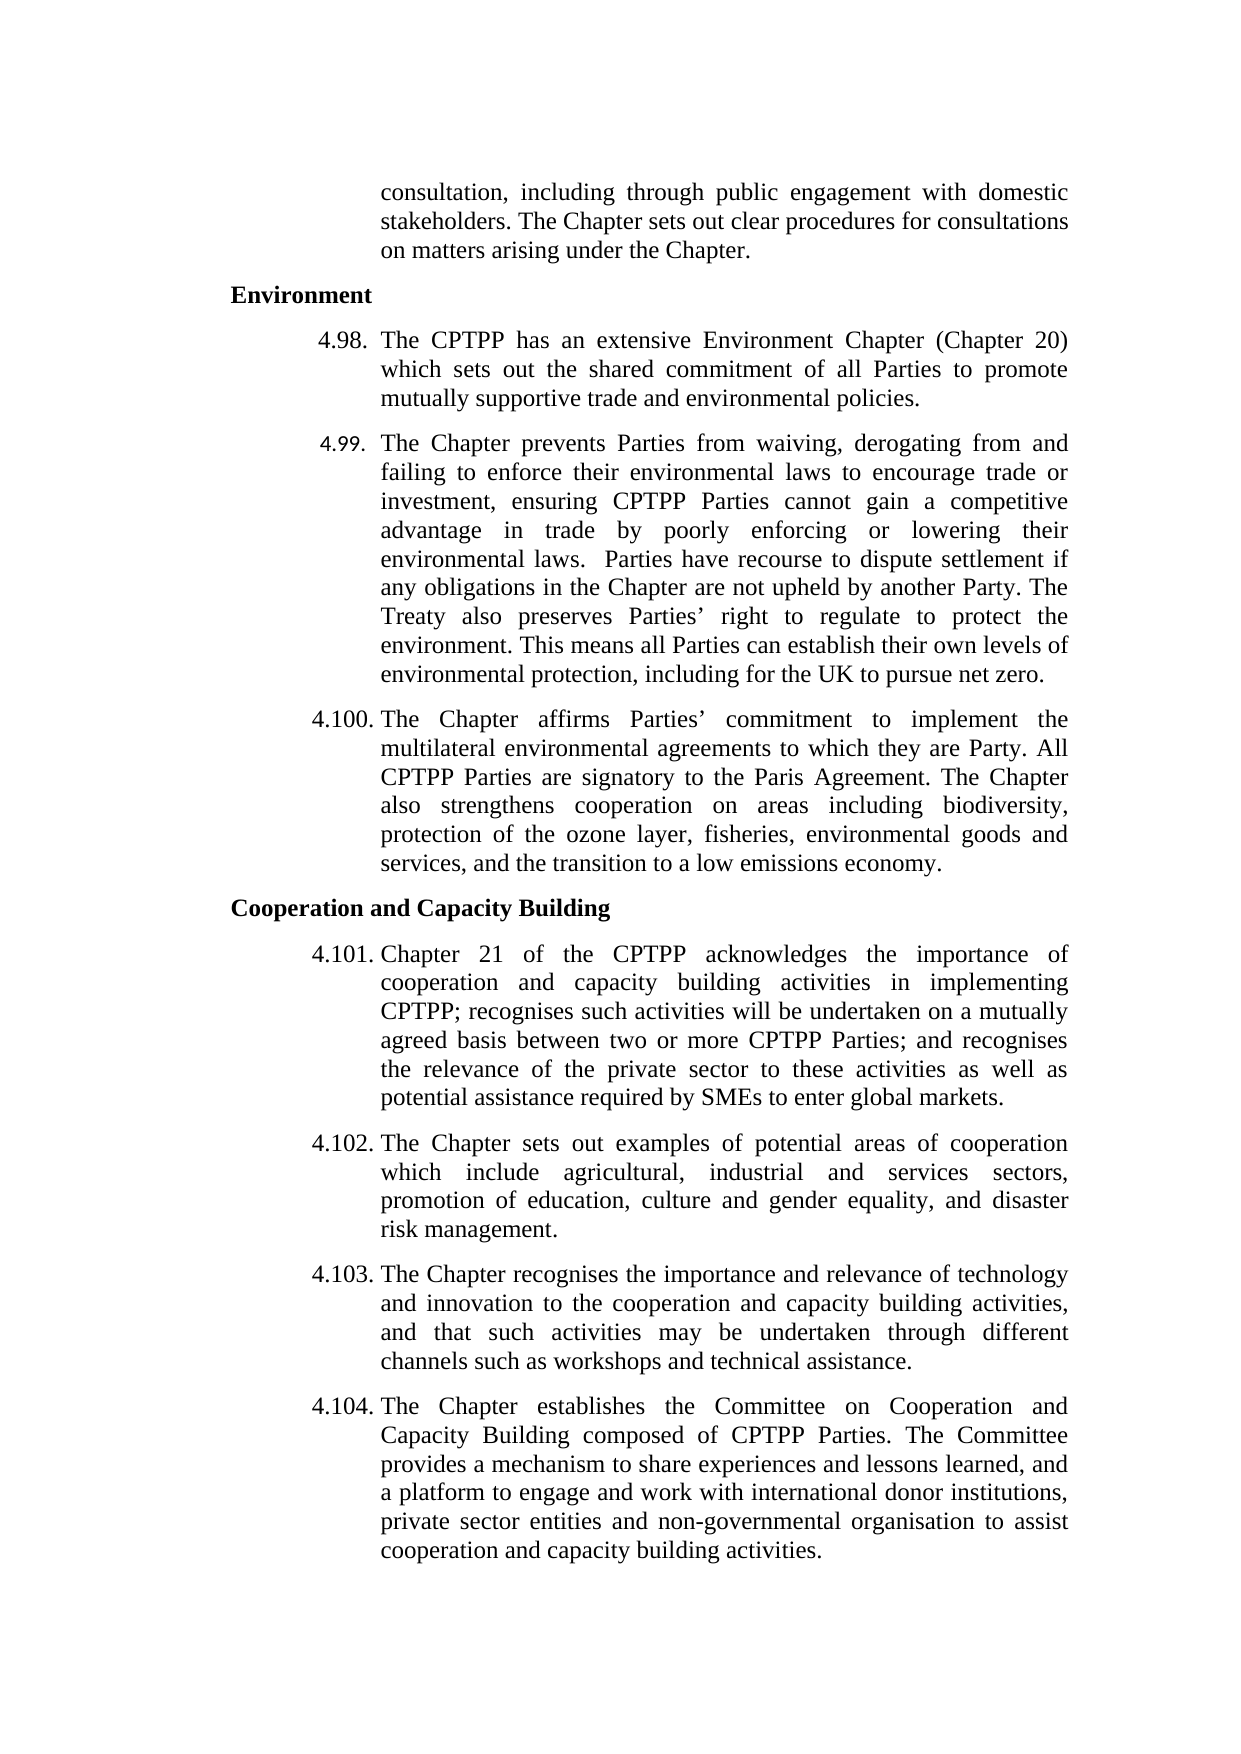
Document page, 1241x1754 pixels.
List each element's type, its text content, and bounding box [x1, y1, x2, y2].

text Environment [230, 280, 1069, 309]
list The CPTPP has an extensive Environment Chapter (Chapter 20) which sets out the shared commitment of all Parties to promote mutually supportive trade and environmental policies. [343, 326, 1069, 412]
list The Chapter affirms Parties’ commitment to implement the multilateral environmental agreements to which they are Party. All CPTPP Parties are signatory to the Paris Agreement. The Chapter also strengthens cooperation on areas including biodiversity, protection of the ozone layer, fisheries, environmental goods and services, and the transition to a low emissions economy. [343, 704, 1069, 877]
list The Chapter establishes the Committee on Cooperation and Capacity Building composed of CPTPP Parties. The Committee provides a mechanism to share experiences and lessons learned, and a platform to engage and work with international donor institutions, private sector entities and non-governmental organisation to assist cooperation and capacity building activities. [343, 1391, 1069, 1564]
list The Chapter sets out examples of potential areas of cooperation which include agricultural, industrial and services sectors, promotion of education, culture and gender equality, and disaster risk management. [343, 1128, 1069, 1243]
list The Chapter prevents Parties from waiving, derogating from and failing to enforce their environmental laws to encourage trade or investment, ensuring CPTPP Parties cannot gain a competitive advantage in trade by poorly enforcing or lowering their environmental laws. Parties have recourse to dispute settlement if any obligations in the Chapter are not upheld by another Party. The Treaty also preserves Parties’ right to regulate to protect the environment. This means all Parties can establish their own levels of environmental protection, including for the UK to pursue net zero. [343, 428, 1069, 687]
text Cooperation and Capacity Building [230, 893, 1069, 922]
list Chapter 21 of the CPTPP acknowledges the importance of cooperation and capacity building activities in implementing CPTPP; recognises such activities will be undertaken on a mutually agreed basis between two or more CPTPP Parties; and recognises the relevance of the private sector to these activities as well as potential assistance required by SMEs to enter global markets. [343, 939, 1069, 1111]
list The Labour Chapter promotes enhanced co-operation and consultation, including through public engagement with domestic stakeholders. The Chapter sets out clear procedures for consultations on matters arising under the Chapter. [343, 177, 1069, 263]
list The Chapter recognises the importance and relevance of technology and innovation to the cooperation and capacity building activities, and that such activities may be undertaken through different channels such as workshops and technical assistance. [343, 1259, 1069, 1374]
